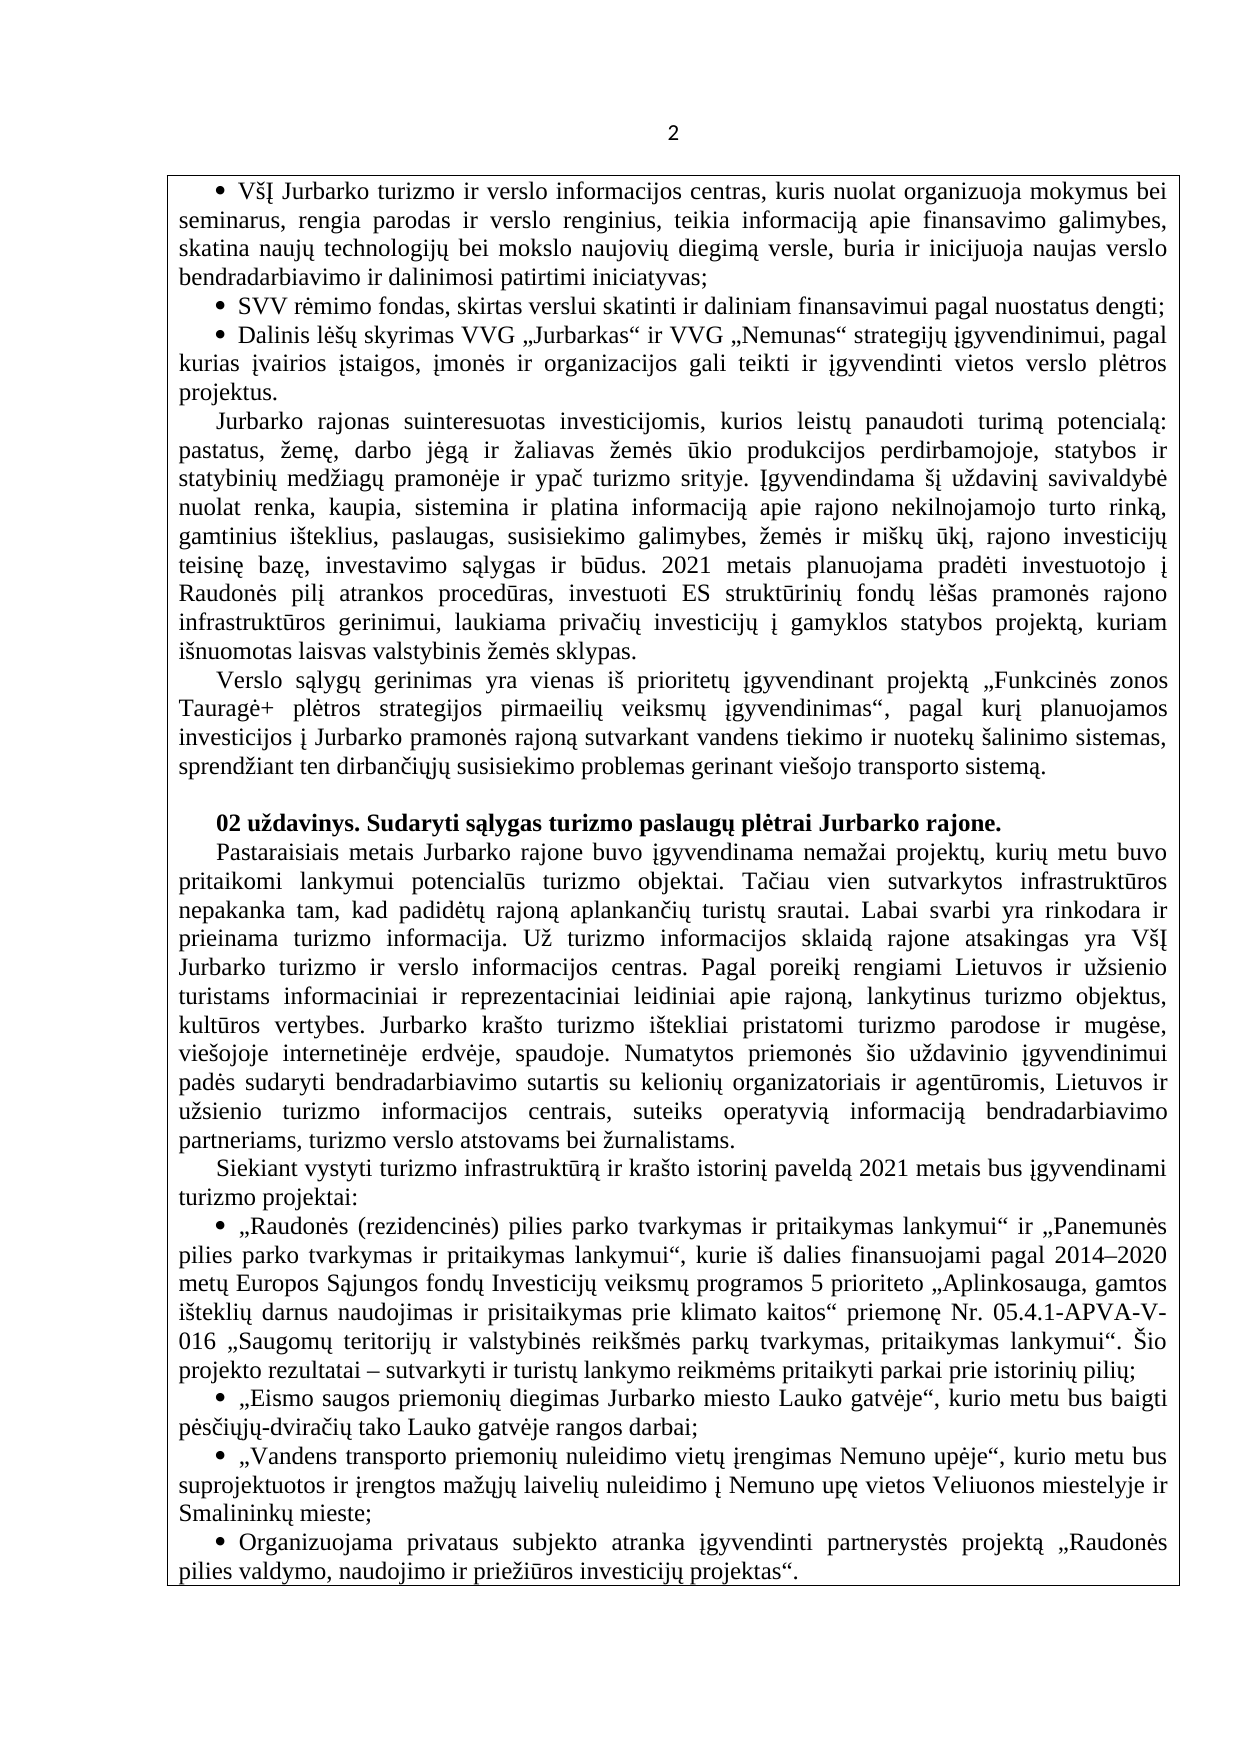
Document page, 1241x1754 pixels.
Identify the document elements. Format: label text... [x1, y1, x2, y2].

table_cell  VšĮ Jurbarko turizmo ir verslo informacijos centras, kuris nuolat organizuoja mokymus bei seminarus, rengia parodas ir verslo renginius, teikia informaciją apie finansavimo galimybes, skatina naujų technologijų bei mokslo naujovių diegimą versle, buria ir inicijuoja naujas verslo bendradarbiavimo ir dalinimosi patirtimi iniciatyvas;  SVV rėmimo fondas, skirtas verslui skatinti ir daliniam finansavimui pagal nuostatus dengti;  Dalinis lėšų skyrimas VVG „Jurbarkas“ ir VVG „Nemunas“ strategijų įgyvendinimui, pagal kurias įvairios įstaigos, įmonės ir organizacijos gali teikti ir įgyvendinti vietos verslo plėtros projektus. Jurbarko rajonas suinteresuotas investicijomis, kurios leistų panaudoti turimą potencialą: pastatus, žemę, darbo jėgą ir žaliavas žemės ūkio produkcijos perdirbamojoje, statybos ir statybinių medžiagų pramonėje ir ypač turizmo srityje. Įgyvendindama šį uždavinį savivaldybė nuolat renka, kaupia, sistemina ir platina informaciją apie rajono nekilnojamojo turto rinką, gamtinius išteklius, paslaugas, susisiekimo galimybes, žemės ir miškų ūkį, rajono investicijų teisinę bazę, investavimo sąlygas ir būdus. 2021 metais planuojama pradėti investuotojo į Raudonės pilį atrankos procedūras, investuoti ES struktūrinių fondų lėšas pramonės rajono infrastruktūros gerinimui, laukiama privačių investicijų į gamyklos statybos projektą, kuriam išnuomotas laisvas valstybinis žemės sklypas. Verslo sąlygų gerinimas yra vienas iš prioritetų įgyvendinant projektą „Funkcinės zonos Tauragė+ plėtros strategijos pirmaeilių veiksmų įgyvendinimas“, pagal kurį planuojamos investicijos į Jurbarko pramonės rajoną sutvarkant vandens tiekimo ir nuotekų šalinimo sistemas, sprendžiant ten dirbančiųjų susisiekimo problemas gerinant viešojo transporto sistemą. 02 uždavinys. Sudaryti sąlygas turizmo paslaugų plėtrai Jurbarko rajone. Pastaraisiais metais Jurbarko rajone buvo įgyvendinama nemažai projektų, kurių metu buvo pritaikomi lankymui potencialūs turizmo objektai. Tačiau vien sutvarkytos infrastruktūros nepakanka tam, kad padidėtų rajoną aplankančių turistų srautai. Labai svarbi yra rinkodara ir prieinama turizmo informacija. Už turizmo informacijos sklaidą rajone atsakingas yra VšĮ Jurbarko turizmo ir verslo informacijos centras. Pagal poreikį rengiami Lietuvos ir užsienio turistams informaciniai ir reprezentaciniai leidiniai apie rajoną, lankytinus turizmo objektus, kultūros vertybes. Jurbarko krašto turizmo ištekliai pristatomi turizmo parodose ir mugėse, viešojoje internetinėje erdvėje, spaudoje. Numatytos priemonės šio uždavinio įgyvendinimui padės sudaryti bendradarbiavimo sutartis su kelionių organizatoriais ir agentūromis, Lietuvos ir užsienio turizmo informacijos centrais, suteiks operatyvią informaciją bendradarbiavimo partneriams, turizmo verslo atstovams bei žurnalistams. Siekiant vystyti turizmo infrastruktūrą ir krašto istorinį paveldą 2021 metais bus įgyvendinami turizmo projektai:  „Raudonės (rezidencinės) pilies parko tvarkymas ir pritaikymas lankymui“ ir „Panemunės pilies parko tvarkymas ir pritaikymas lankymui“, kurie iš dalies finansuojami pagal 2014–2020 metų Europos Sąjungos fondų Investicijų veiksmų programos 5 prioriteto „Aplinkosauga, gamtos išteklių darnus naudojimas ir prisitaikymas prie klimato kaitos“ priemonę Nr. 05.4.1-APVA-V-016 „Saugomų teritorijų ir valstybinės reikšmės parkų tvarkymas, pritaikymas lankymui“. Šio projekto rezultatai – sutvarkyti ir turistų lankymo reikmėms pritaikyti parkai prie istorinių pilių;  „Eismo saugos priemonių diegimas Jurbarko miesto Lauko gatvėje“, kurio metu bus baigti pėsčiųjų-dviračių tako Lauko gatvėje rangos darbai;  „Vandens transporto priemonių nuleidimo vietų įrengimas Nemuno upėje“, kurio metu bus suprojektuotos ir įrengtos mažųjų laivelių nuleidimo į Nemuno upę vietos Veliuonos miestelyje ir Smalininkų mieste;  Organizuojama privataus subjekto atranka įgyvendinti partnerystės projektą „Raudonės pilies valdymo, naudojimo ir priežiūros investicijų projektas“. [168, 176, 1179, 1585]
